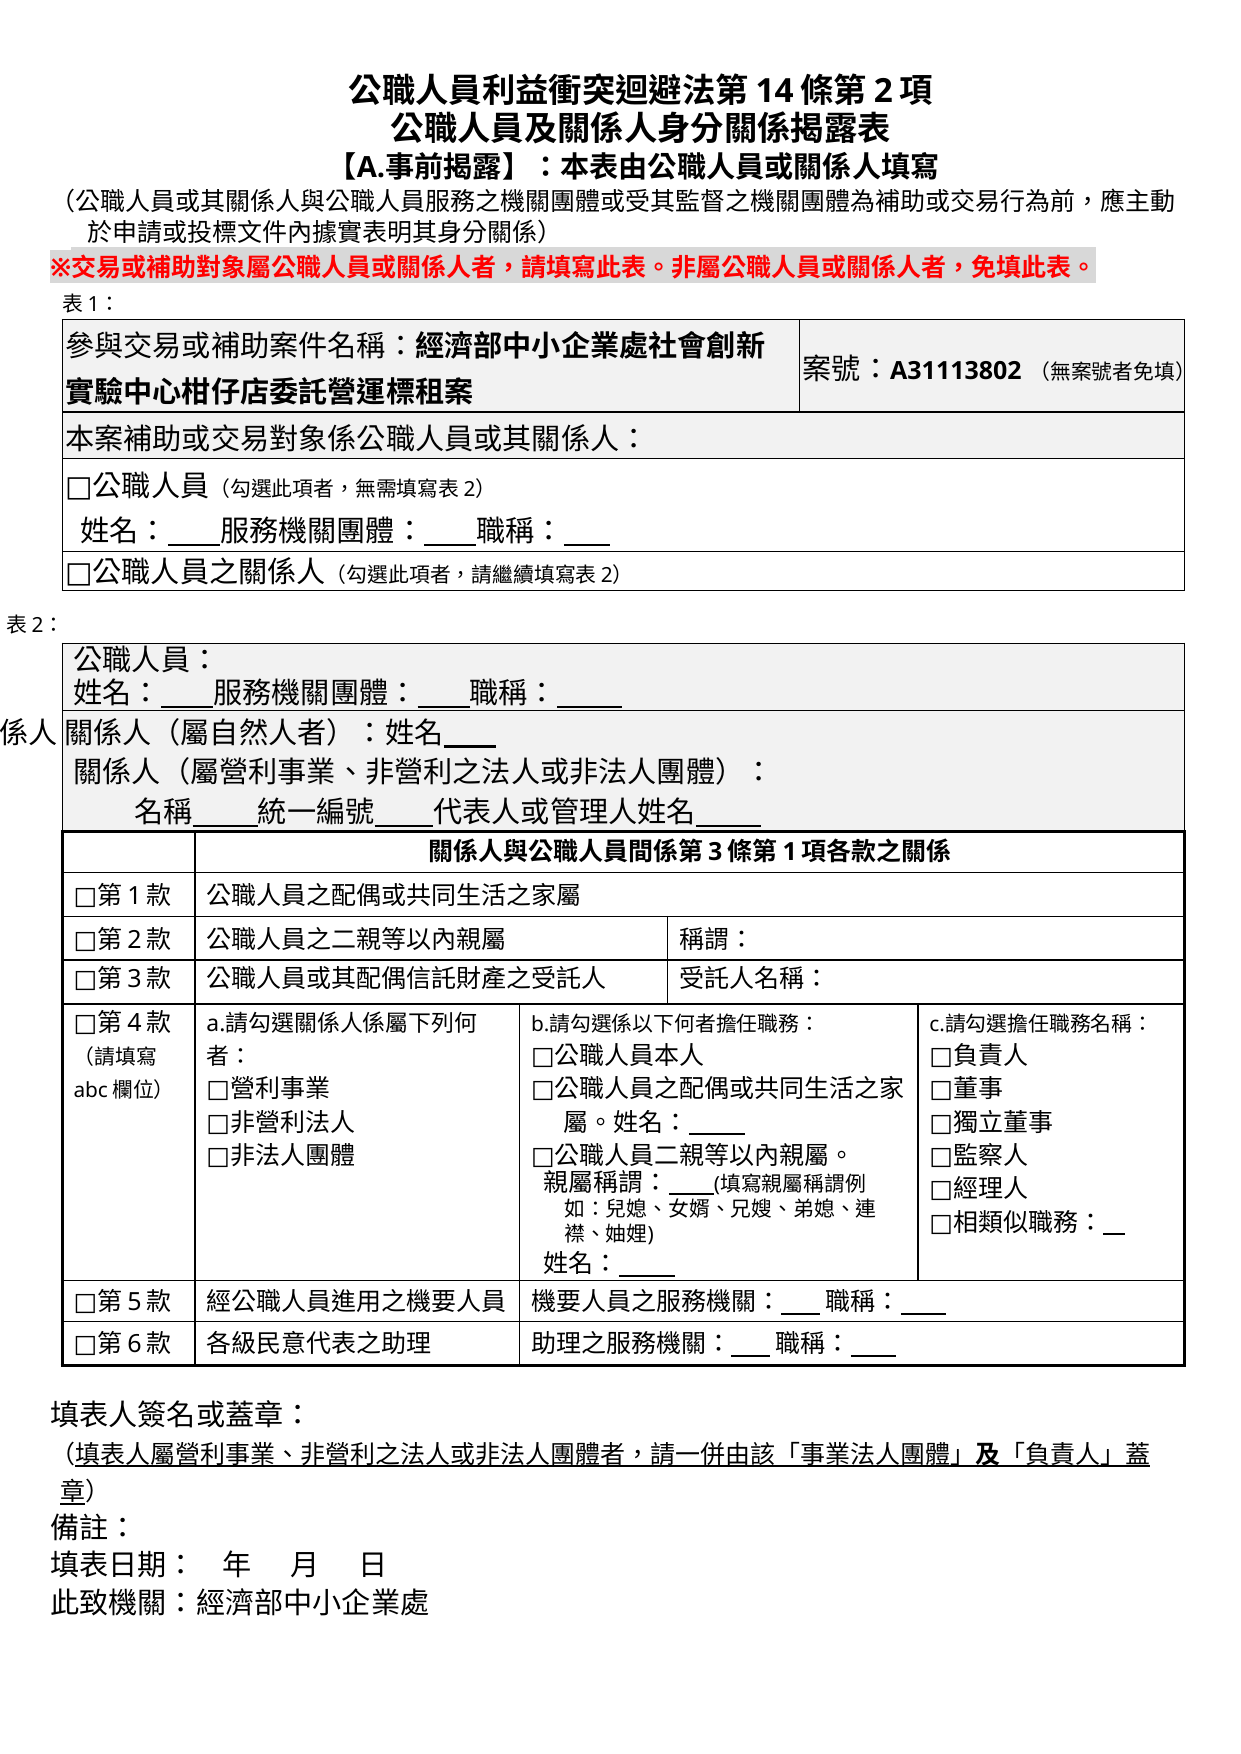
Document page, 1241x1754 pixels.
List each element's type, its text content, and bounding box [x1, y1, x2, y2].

table_cell c.請勾選擔任職務名稱： □負責人 □董事 □獨立董事 □監察人 □經理人 □相類似職務： [919, 1005, 1183, 1279]
text （填表人屬營利事業、非營利之法人或非法人團體者，請一併由該「事業法人團體」及「負責人」蓋章） [50, 1433, 1196, 1508]
table_cell 公職人員之二親等以內親屬 [196, 917, 667, 959]
text 此致機關：經濟部中小企業處 [50, 1583, 1196, 1621]
table_cell □公職人員之關係人（勾選此項者，請繼續填寫表2） [63, 552, 1184, 589]
text 公職人員利益衝突迴避法第14條第2項 [0, 73, 1240, 110]
table_cell □第2款 [64, 917, 194, 959]
table_cell □第5款 [64, 1281, 194, 1321]
table_cell 機要人員之服務機關： 職稱： [520, 1281, 1183, 1321]
text ※交易或補助對象屬公職人員或關係人者，請填寫此表。非屬公職人員或關係人者，免填此表。 [50, 248, 1196, 283]
text 公職人員及關係人身分關係揭露表 [0, 110, 1240, 148]
text 填表人簽名或蓋章： [50, 1396, 1196, 1433]
table_cell □第4款 （請填寫abc欄位） [64, 1005, 194, 1279]
text 備註： [50, 1508, 1196, 1546]
text 表2： [0, 591, 1196, 643]
table_cell □公職人員（勾選此項者，無需填寫表2） 姓名： 服務機關團體： 職稱： [63, 459, 1184, 551]
table_cell b.請勾選係以下何者擔任職務： □公職人員本人 □公職人員之配偶或共同生活之家屬。姓名： □公職人員二親等以內親屬。 親屬稱謂： (填寫親屬稱謂例如：兒媳、女婿、兄嫂、弟媳、連襟、妯娌) 姓名： [520, 1005, 917, 1279]
table_cell a.請勾選關係人係屬下列何者： □營利事業 □非營利法人 □非法人團體 [196, 1005, 519, 1279]
table_cell □第3款 [64, 961, 194, 1003]
table_cell 助理之服務機關： 職稱： [520, 1322, 1183, 1363]
table_cell □第6款 [64, 1322, 194, 1363]
table_cell 本案補助或交易對象係公職人員或其關係人： [63, 413, 1184, 458]
text 【A.事前揭露】：本表由公職人員或關係人填寫 [0, 148, 1240, 185]
table_cell 各級民意代表之助理 [196, 1322, 519, 1363]
table_cell 關係人與公職人員間係第3條第1項各款之關係 [196, 833, 1183, 872]
table_header 案號：A31113802 （無案號者免填） [800, 320, 1184, 411]
table_cell 經公職人員進用之機要人員 [196, 1281, 519, 1321]
table_cell [64, 833, 194, 872]
table_header 參與交易或補助案件名稱：經濟部中小企業處社會創新 實驗中心柑仔店委託營運標租案 [63, 320, 799, 411]
text 填表日期： 年 月 日 [50, 1546, 1196, 1583]
table_cell 公職人員之配偶或共同生活之家屬 [196, 873, 1183, 916]
table_cell □第1款 [64, 873, 194, 916]
table_cell 稱謂： [668, 917, 1183, 959]
table_cell 公職人員或其配偶信託財產之受託人 [196, 961, 667, 1003]
table_cell 受託人名稱： [668, 961, 1183, 1003]
table_header 公職人員： 姓名： 服務機關團體： 職稱： [63, 644, 1184, 710]
table_cell 關係人 關係人（屬自然人者）：姓名 關係人（屬營利事業、非營利之法人或非法人團體）： 名稱 統一編號 代表人或管理人姓名 [63, 711, 1184, 830]
text 表1： [62, 283, 1196, 319]
list （公職人員或其關係人與公職人員服務之機關團體或受其監督之機關團體為補助或交易行為前，應主動於申請或投標文件內據實表明其身分關係） [50, 185, 1196, 248]
